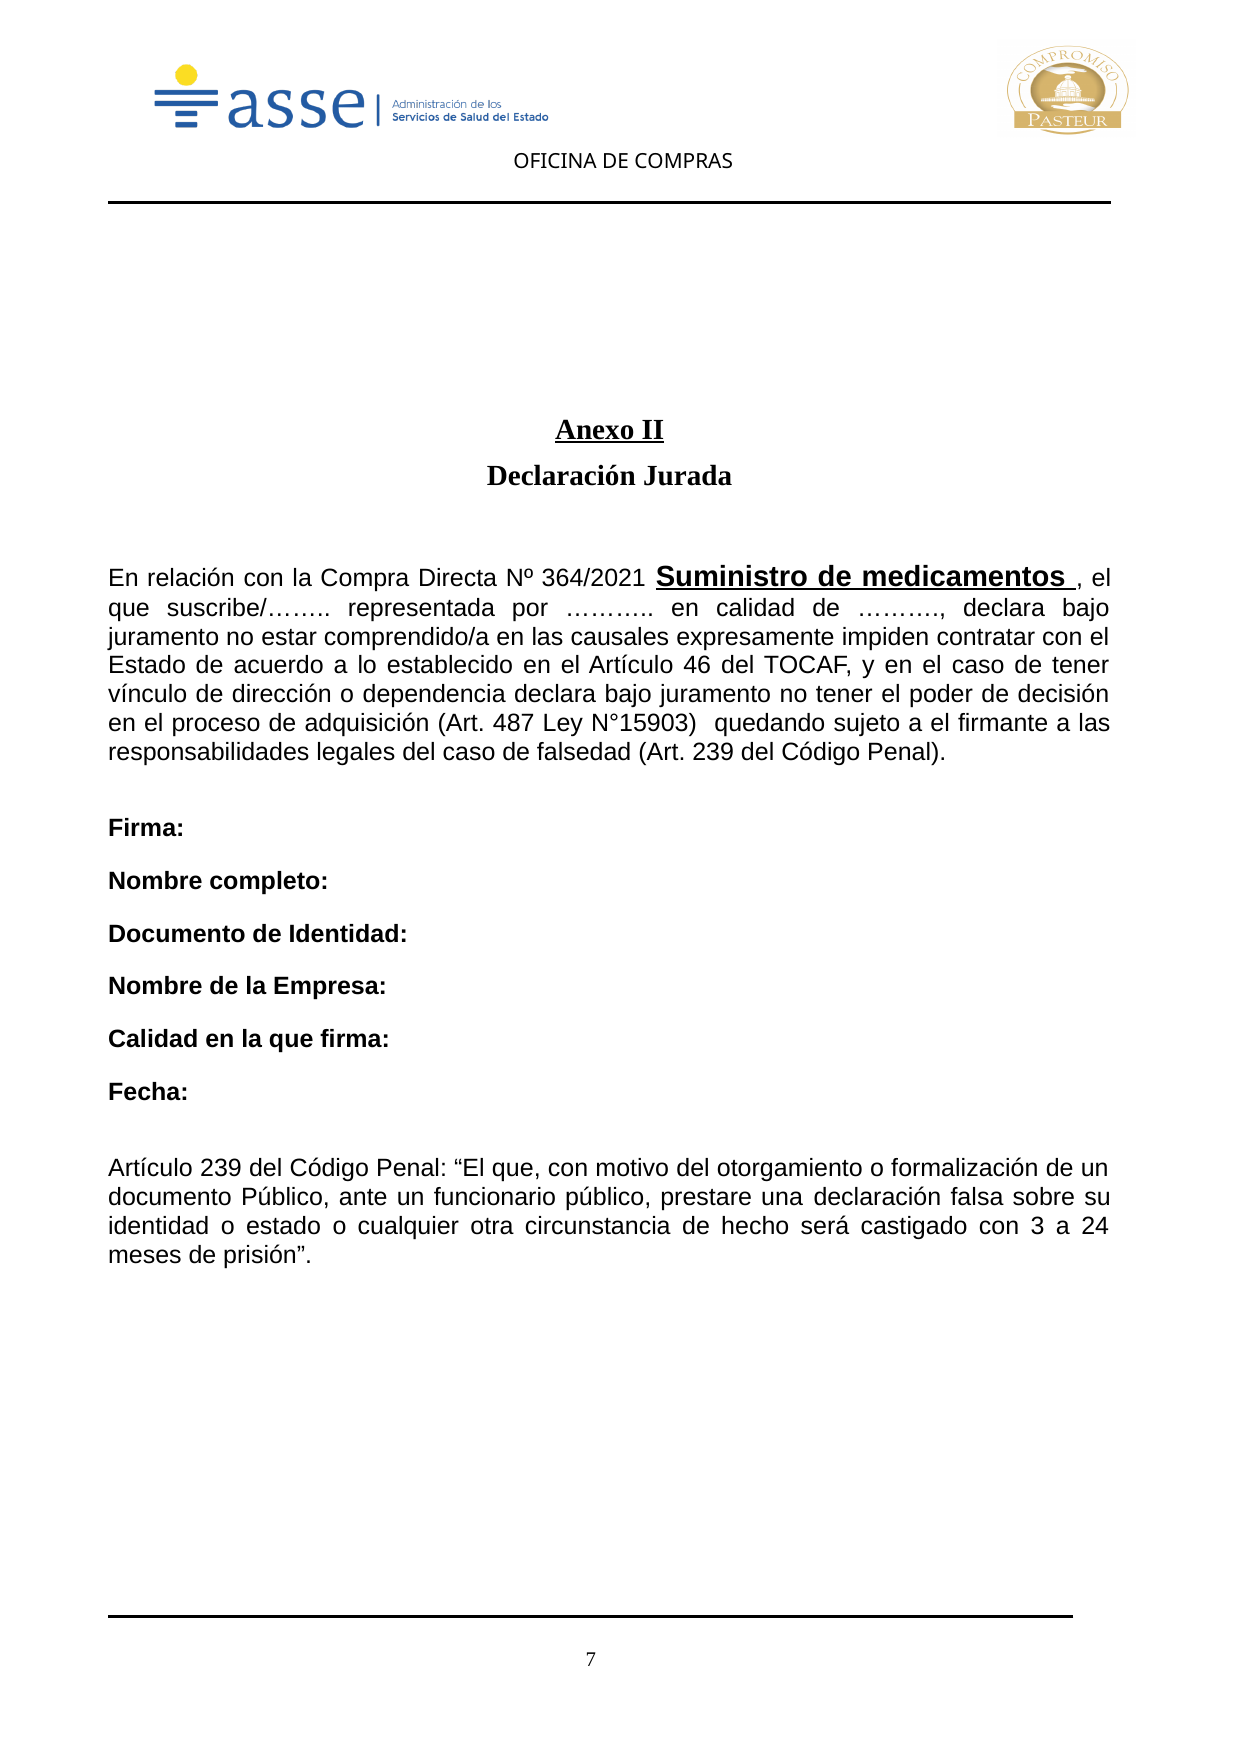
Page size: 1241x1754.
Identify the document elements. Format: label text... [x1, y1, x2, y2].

text Fecha: [108, 1077, 1111, 1105]
text Nombre completo: [108, 866, 1111, 894]
text Nombre de la Empresa: [108, 971, 1111, 1000]
text Firma: [108, 813, 1111, 842]
text En relación con la Compra Directa Nº 364/2021 Suministro de medicamentos , el que suscribe/…….. representada por ……….. en calidad de ………., declara bajo juramento no estar comprendido/a en las causales expresamente impiden contratar con el Estado de acuerdo a lo establecido en el Artículo 46 del TOCAF, y en el caso de tener vínculo de dirección o dependencia declara bajo juramento no tener el poder de decisión en el proceso de adquisición (Art. 487 Ley N°15903) quedando sujeto a el firmante a las responsabilidades legales del caso de falsedad (Art. 239 del Código Penal). [108, 559, 1111, 765]
picture [997, 39, 1137, 138]
text Declaración Jurada [108, 458, 1111, 492]
text Calidad en la que firma: [108, 1024, 1111, 1053]
text Documento de Identidad: [108, 918, 1111, 947]
text Artículo 239 del Código Penal: “El que, con motivo del otorgamiento o formalización de un documento Público, ante un funcionario público, prestare una declaración falsa sobre su identidad o estado o cualquier otra circunstancia de hecho será castigado con 3 a 24 meses de prisión”. [108, 1153, 1111, 1268]
picture [128, 42, 574, 151]
text Anexo II [108, 412, 1111, 446]
